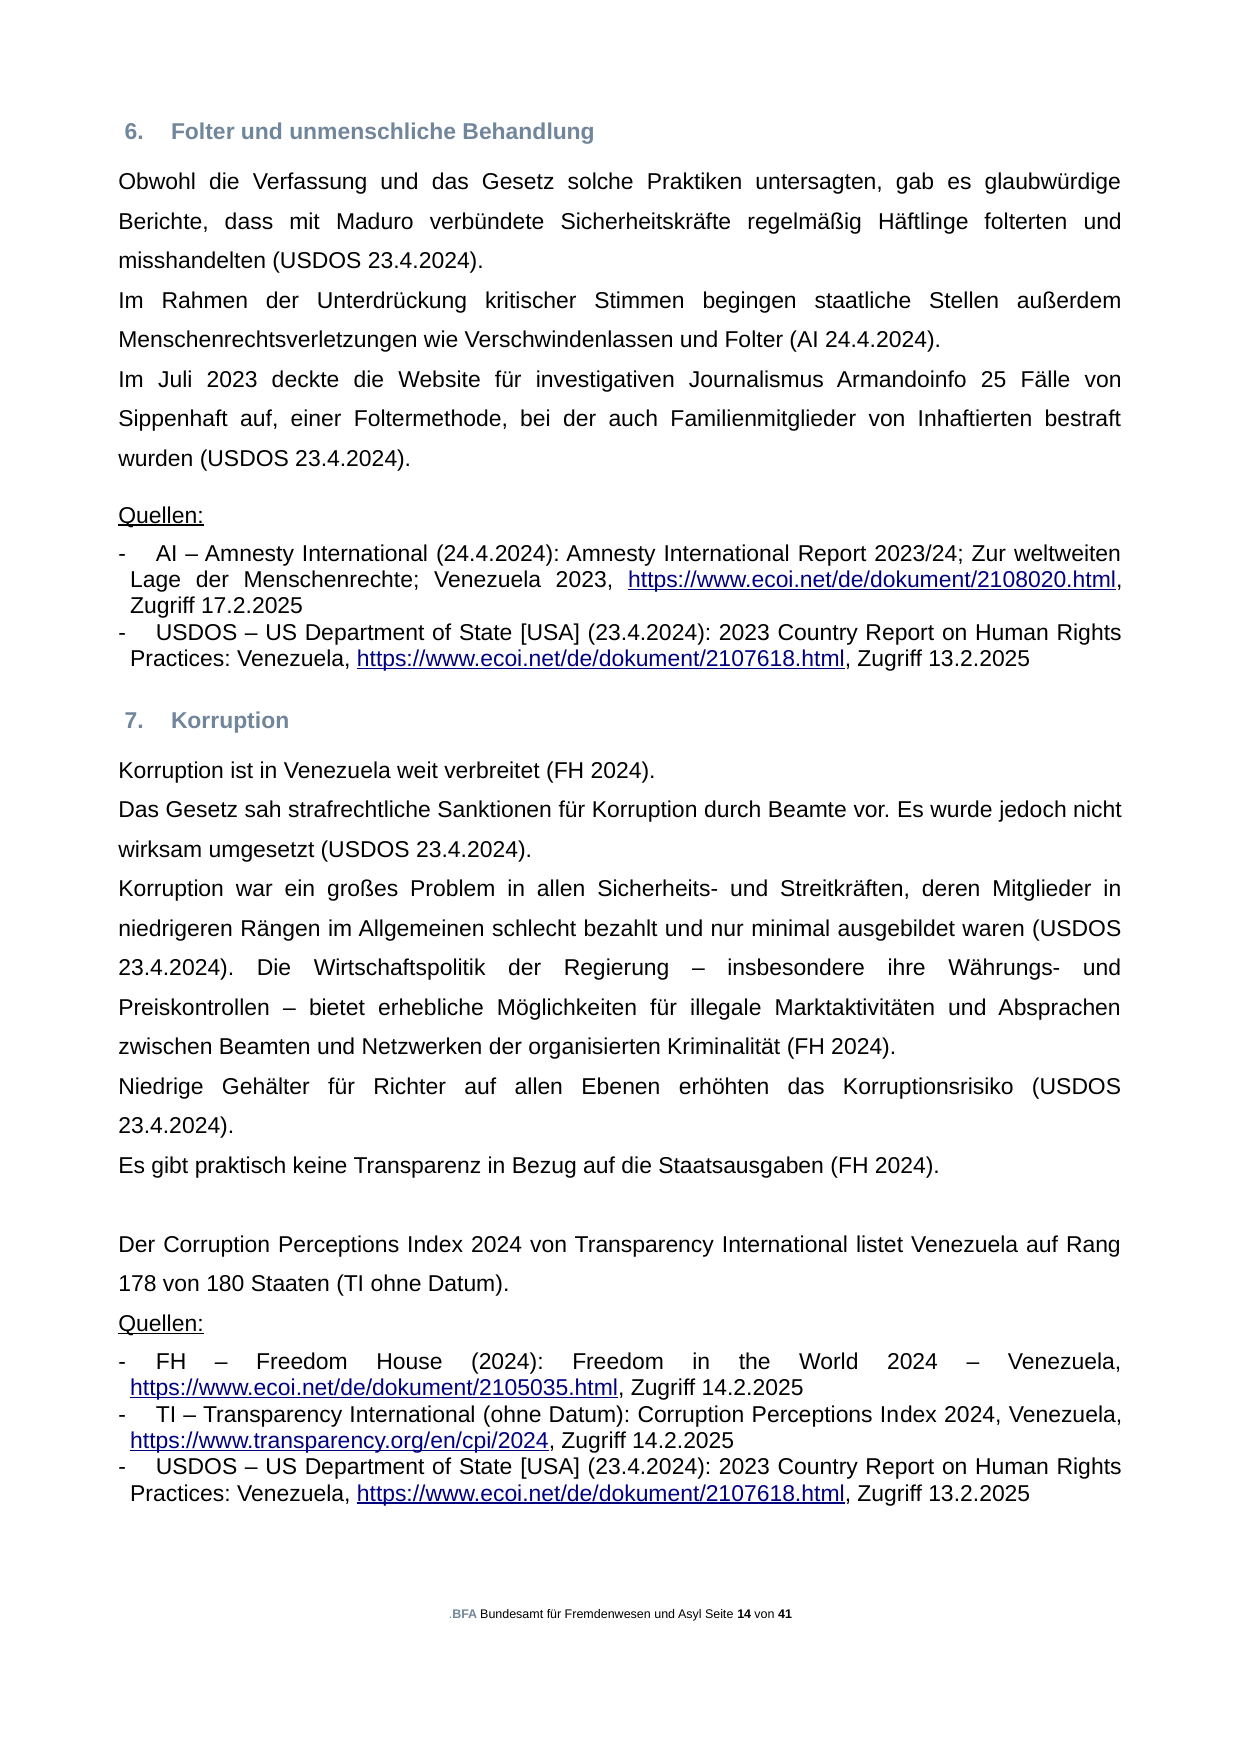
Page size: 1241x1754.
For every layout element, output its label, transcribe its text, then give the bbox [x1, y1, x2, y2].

text Quellen: [118, 1310, 1122, 1336]
text Das Gesetz sah strafrechtliche Sanktionen für Korruption durch Beamte vor. Es wurde jedoch nicht wirksam umgesetzt (USDOS 23.4.2024). [118, 796, 1122, 862]
text Es gibt praktisch keine Transparenz in Bezug auf die Staatsausgaben (FH 2024). [118, 1152, 1122, 1178]
subtitle Korruption [118, 707, 1112, 733]
text Im Rahmen der Unterdrückung kritischer Stimmen begingen staatliche Stellen außerdem Menschenrechtsverletzungen wie Verschwindenlassen und Folter (AI 24.4.2024). [118, 287, 1122, 352]
list FH – Freedom House (2024): Freedom in the World 2024 – Venezuela, https://www.ecoi.net/de/dokument/2105035.html, Zugriff 14.2.2025 [118, 1348, 1122, 1401]
list USDOS – US Department of State [USA] (23.4.2024): 2023 Country Report on Human Rights Practices: Venezuela, https://www.ecoi.net/de/dokument/2107618.html, Zugriff 13.2.2025 [118, 619, 1122, 672]
list USDOS – US Department of State [USA] (23.4.2024): 2023 Country Report on Human Rights Practices: Venezuela, https://www.ecoi.net/de/dokument/2107618.html, Zugriff 13.2.2025 [118, 1453, 1122, 1506]
text Der Corruption Perceptions Index 2024 von Transparency International listet Venezuela auf Rang 178 von 180 Staaten (TI ohne Datum). [118, 1231, 1122, 1297]
text Korruption war ein großes Problem in allen Sicherheits- und Streitkräften, deren Mitglieder in niedrigeren Rängen im Allgemeinen schlecht bezahlt und nur minimal ausgebildet waren (USDOS 23.4.2024). Die Wirtschaftspolitik der Regierung – insbesondere ihre Währungs- und Preiskontrollen – bietet erhebliche Möglichkeiten für illegale Marktaktivitäten und Absprachen zwischen Beamten und Netzwerken der organisierten Kriminalität (FH 2024). [118, 875, 1122, 1060]
text Obwohl die Verfassung und das Gesetz solche Praktiken untersagten, gab es glaubwürdige Berichte, dass mit Maduro verbündete Sicherheitskräfte regelmäßig Häftlinge folterten und misshandelten (USDOS 23.4.2024). [118, 168, 1122, 273]
list TI – Transparency International (ohne Datum): Corruption Perceptions Index 2024, Venezuela, https://www.transparency.org/en/cpi/2024, Zugriff 14.2.2025 [118, 1401, 1122, 1453]
text Niedrige Gehälter für Richter auf allen Ebenen erhöhten das Korruptionsrisiko (USDOS 23.4.2024). [118, 1073, 1122, 1139]
subtitle Folter und unmenschliche Behandlung [118, 118, 1112, 144]
text Im Juli 2023 deckte die Website für investigativen Journalismus Armandoinfo 25 Fälle von Sippenhaft auf, einer Foltermethode, bei der auch Familienmitglieder von Inhaftierten bestraft wurden (USDOS 23.4.2024). [118, 366, 1122, 471]
text Korruption ist in Venezuela weit verbreitet (FH 2024). [118, 757, 1122, 783]
text Quellen: [118, 502, 1122, 528]
list AI – Amnesty International (24.4.2024): Amnesty International Report 2023/24; Zur weltweiten Lage der Menschenrechte; Venezuela 2023, https://www.ecoi.net/de/dokument/2108020.html, Zugriff 17.2.2025 [118, 540, 1122, 619]
